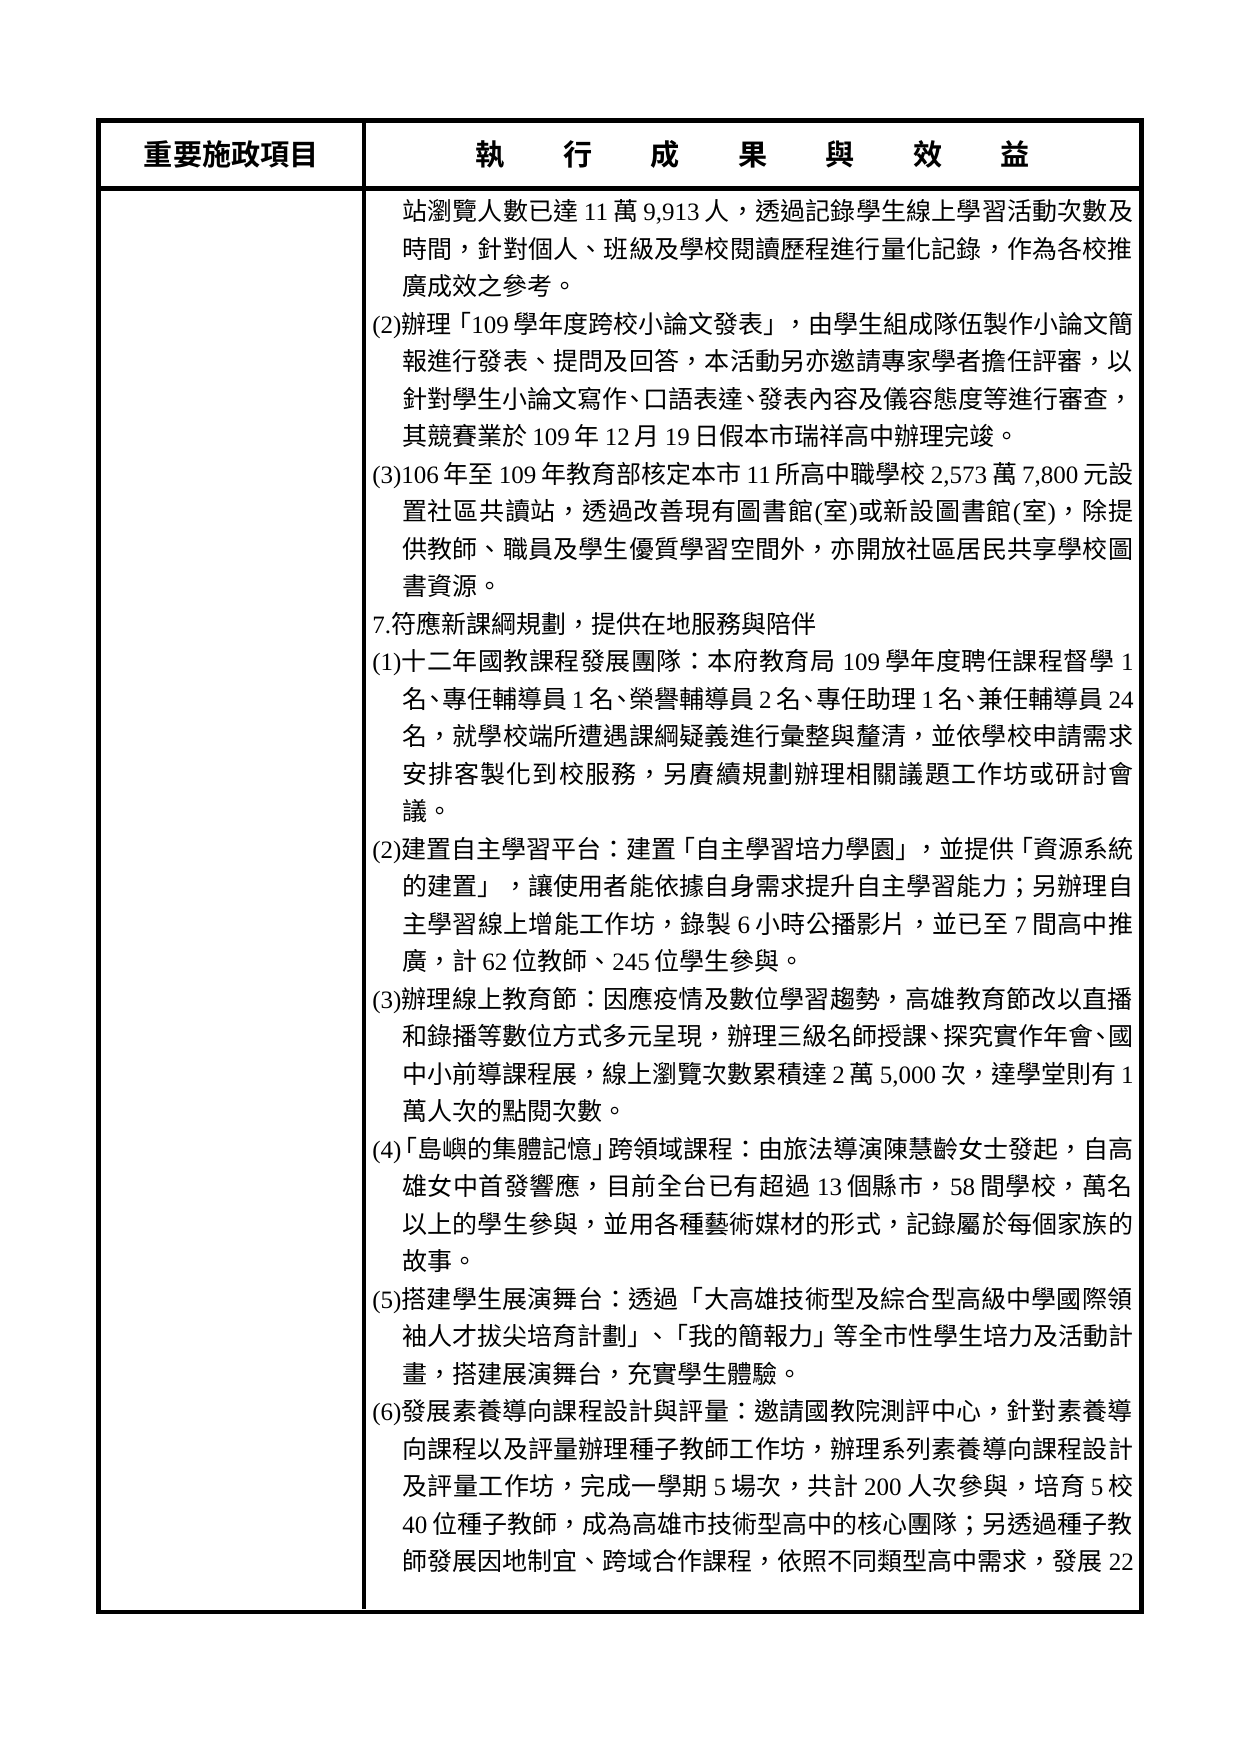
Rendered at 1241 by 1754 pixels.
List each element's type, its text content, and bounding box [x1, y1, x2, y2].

table_header 重要施政項目 [101, 123, 362, 186]
table_cell [101, 191, 362, 1609]
table_header 執 行 成 果 與 效 益 [366, 123, 1139, 186]
